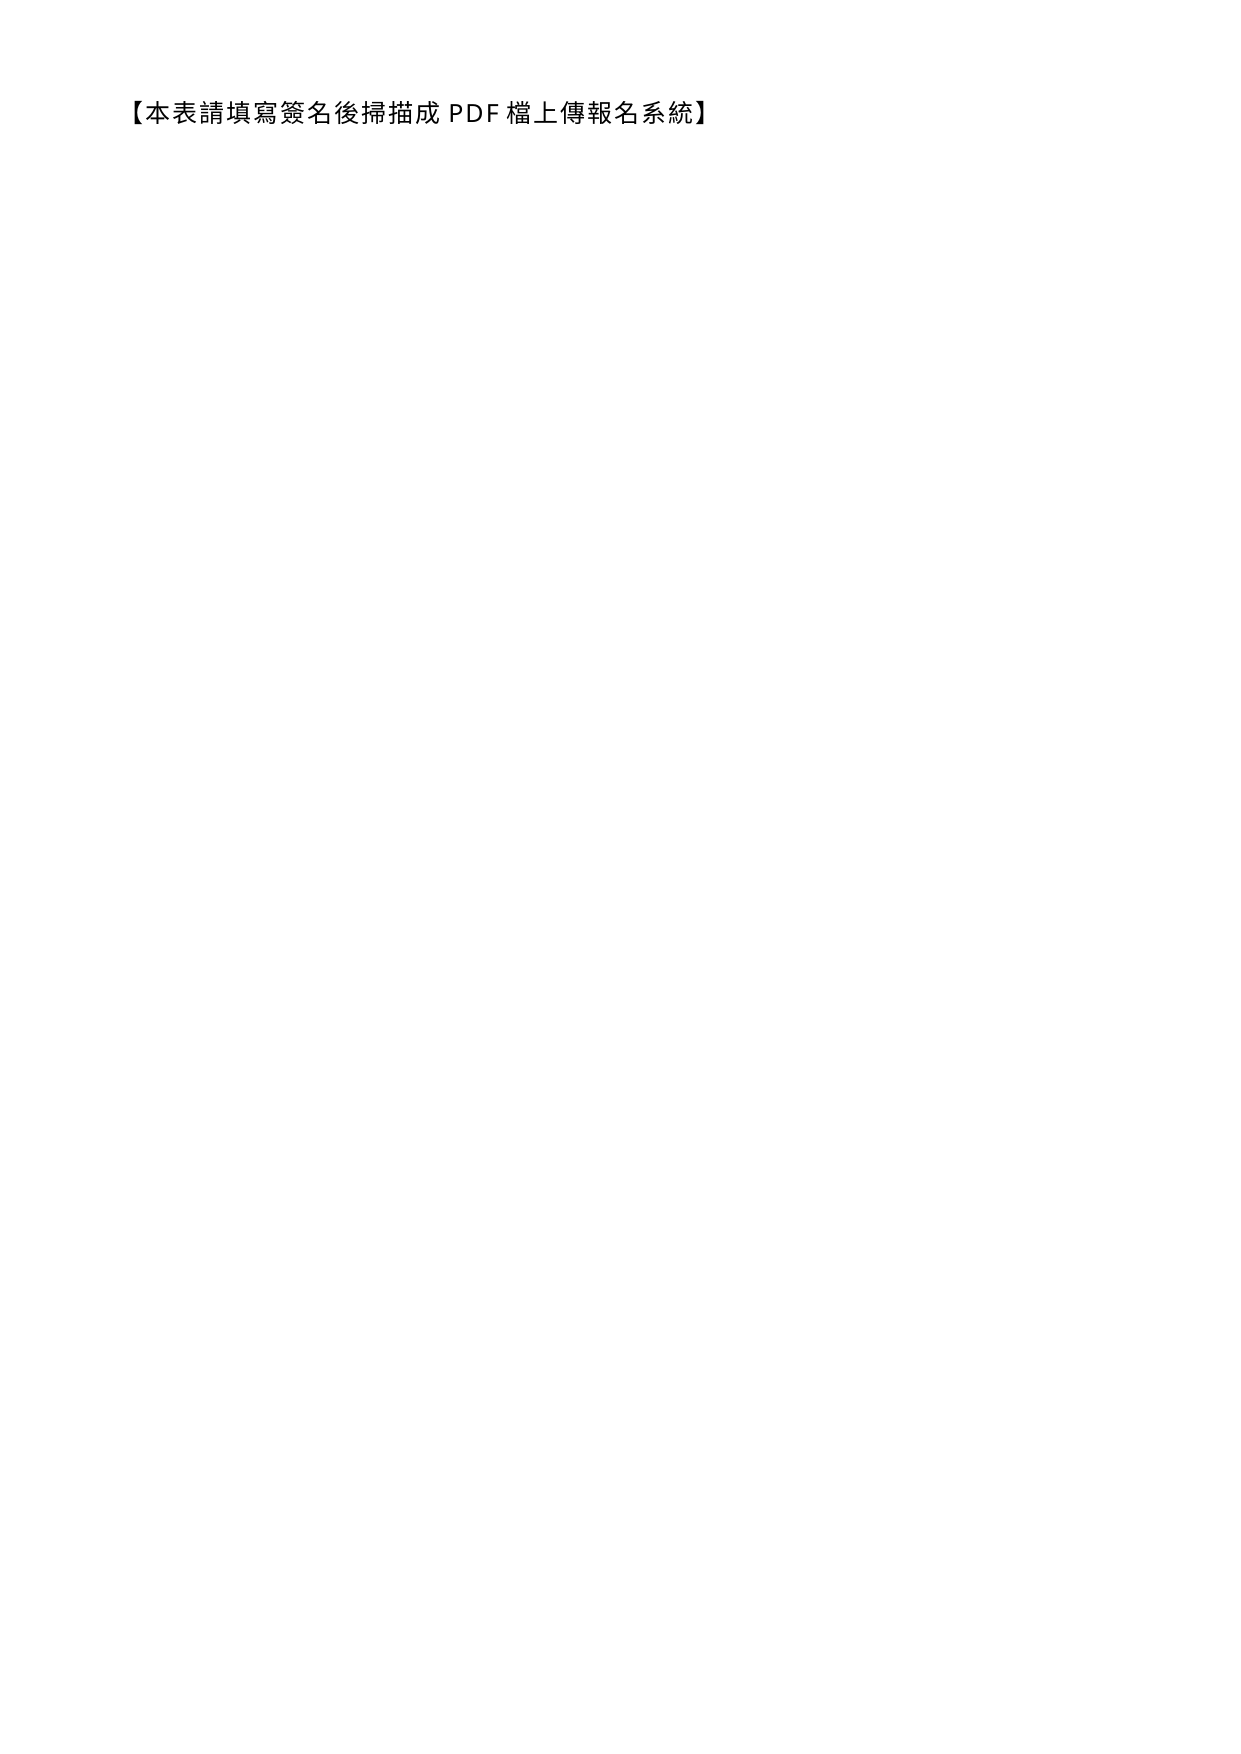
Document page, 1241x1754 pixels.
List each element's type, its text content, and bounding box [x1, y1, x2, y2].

text 【本表請填寫簽名後掃描成PDF檔上傳報名系統】 [118, 93, 1122, 130]
